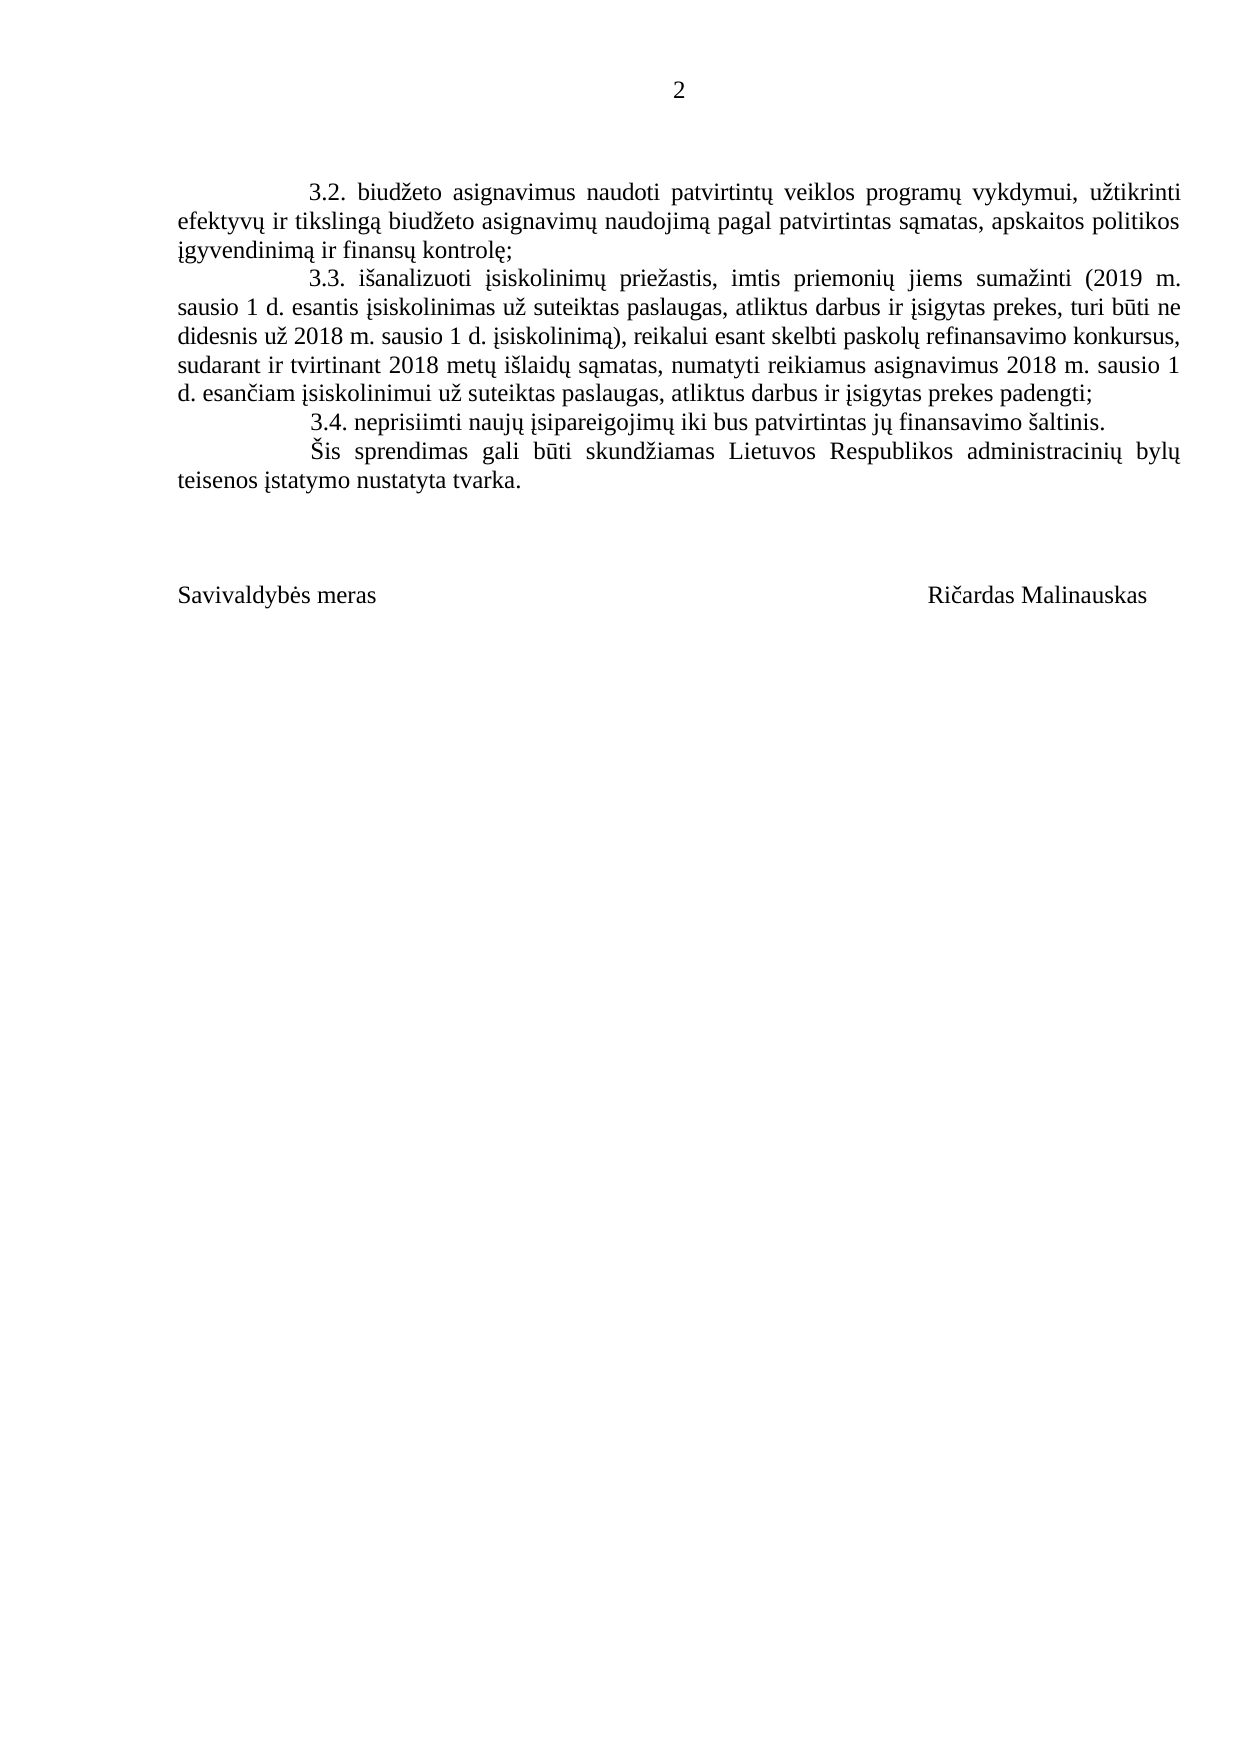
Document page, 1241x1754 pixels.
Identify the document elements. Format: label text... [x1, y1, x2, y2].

text 3.3. išanalizuoti įsiskolinimų priežastis, imtis priemonių jiems sumažinti (2019 m. sausio 1 d. esantis įsiskolinimas už suteiktas paslaugas, atliktus darbus ir įsigytas prekes, turi būti ne didesnis už 2018 m. sausio 1 d. įsiskolinimą), reikalui esant skelbti paskolų refinansavimo konkursus, sudarant ir tvirtinant 2018 metų išlaidų sąmatas, numatyti reikiamus asignavimus 2018 m. sausio 1 d. esančiam įsiskolinimui už suteiktas paslaugas, atliktus darbus ir įsigytas prekes padengti; [177, 263, 1181, 407]
text 3.2. biudžeto asignavimus naudoti patvirtintų veiklos programų vykdymui, užtikrinti efektyvų ir tikslingą biudžeto asignavimų naudojimą pagal patvirtintas sąmatas, apskaitos politikos įgyvendinimą ir finansų kontrolę; [177, 177, 1181, 263]
text Savivaldybės meras Ričardas Malinauskas [177, 580, 1181, 608]
text Šis sprendimas gali būti skundžiamas Lietuvos Respublikos administracinių bylų teisenos įstatymo nustatyta tvarka. [177, 436, 1181, 493]
text 3.4. neprisiimti naujų įsipareigojimų iki bus patvirtintas jų finansavimo šaltinis. [177, 407, 1181, 436]
